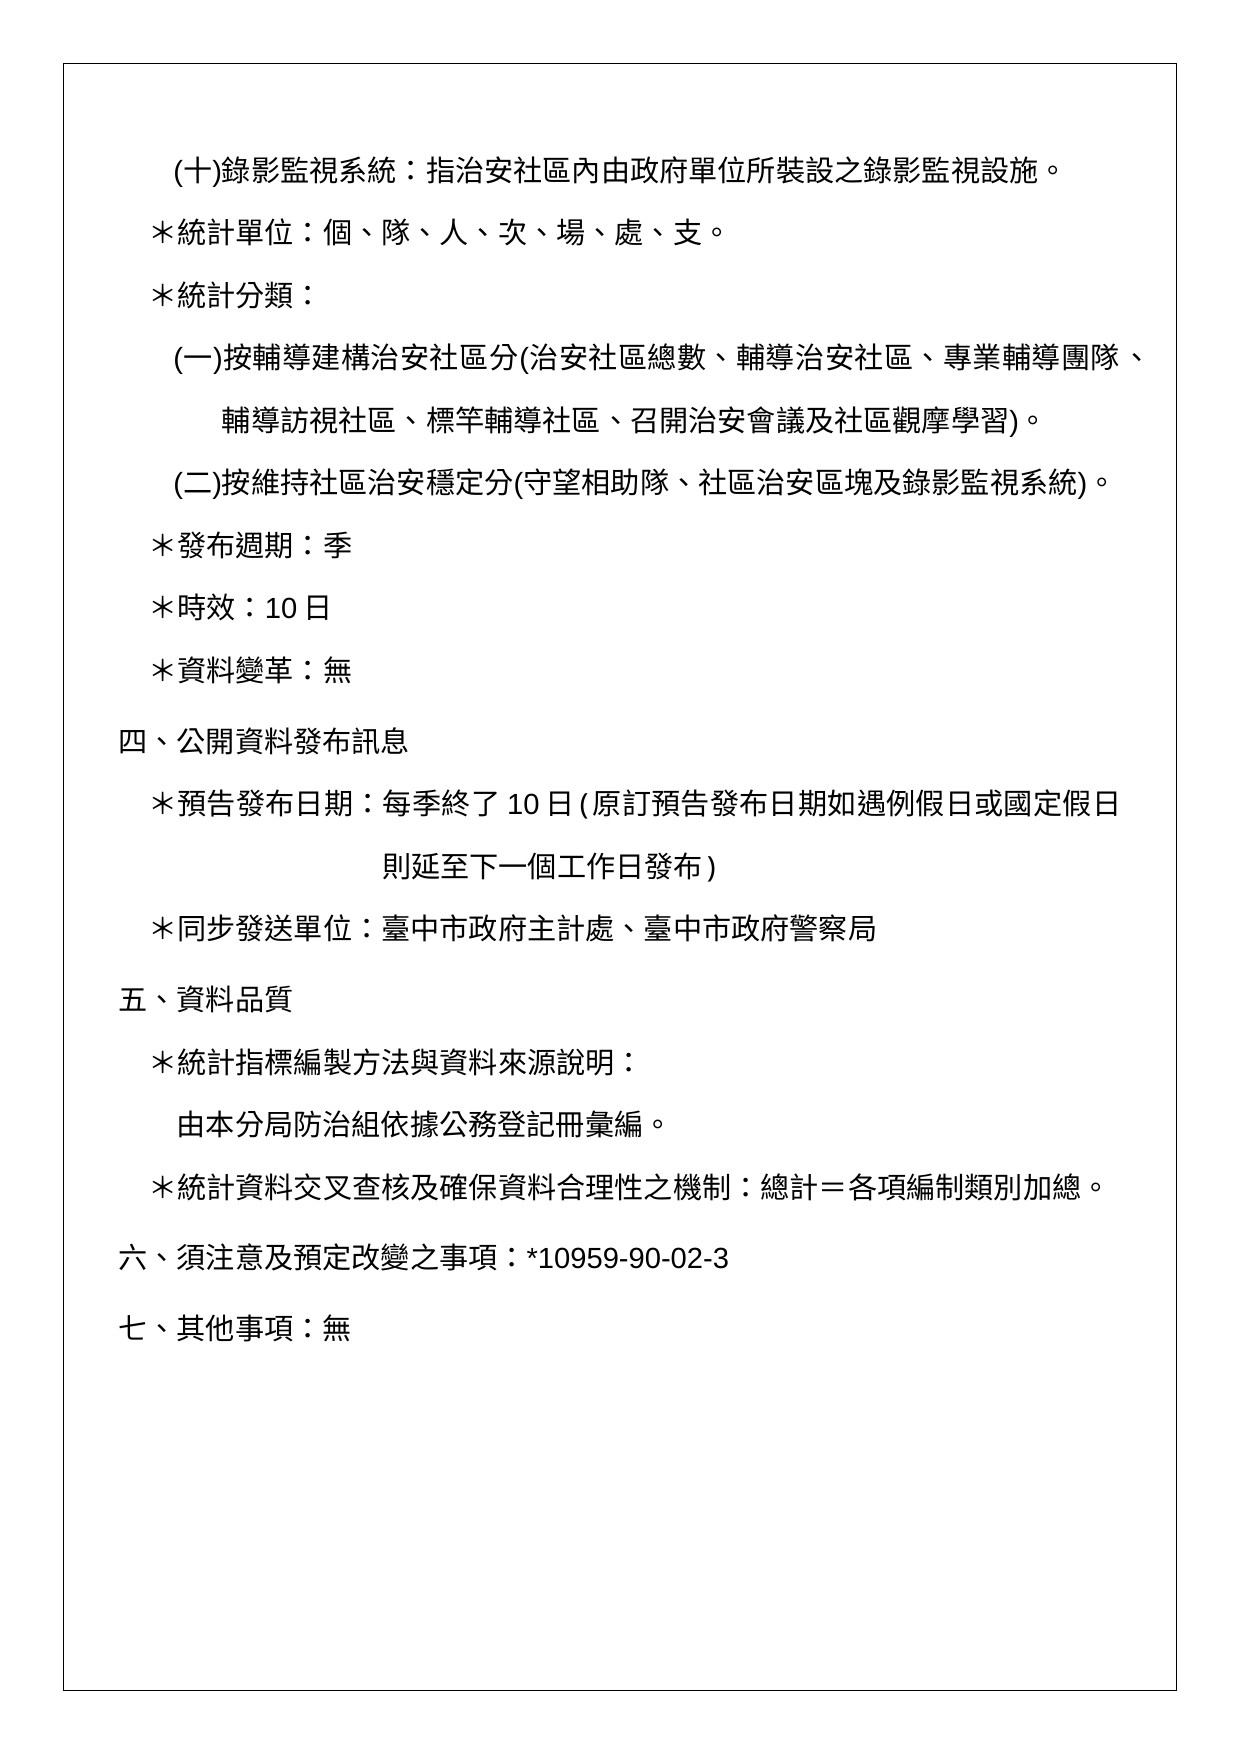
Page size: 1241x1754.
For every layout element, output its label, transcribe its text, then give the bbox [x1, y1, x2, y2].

text 由本分局防治組依據公務登記冊彙編。 [176, 1081, 1122, 1144]
text ＊統計資料交叉查核及確保資料合理性之機制：總計＝各項編制類別加總。 [148, 1144, 1122, 1206]
text (一)按輔導建構治安社區分(治安社區總數、輔導治安社區、專業輔導團隊、輔導訪視社區、標竿輔導社區、召開治安會議及社區觀摩學習)。 [173, 314, 1122, 439]
text ＊同步發送單位：臺中市政府主計處、臺中市政府警察局 [148, 885, 1122, 948]
text 七、其他事項：無 [118, 1285, 1122, 1348]
text (二)按維持社區治安穩定分(守望相助隊、社區治安區塊及錄影監視系統)。 [173, 439, 1122, 502]
text (十)錄影監視系統：指治安社區內由政府單位所裝設之錄影監視設施。 [173, 127, 1122, 189]
text ＊統計分類： [148, 252, 1122, 314]
text 五、資料品質 [118, 956, 1122, 1019]
text ＊資料變革：無 [148, 627, 1122, 689]
text ＊預告發布日期：每季終了10日(原訂預告發布日期如遇例假日或國定假日則延至下一個工作日發布) [148, 760, 1122, 885]
text ＊發布週期：季 [148, 502, 1122, 564]
text ＊統計指標編製方法與資料來源說明： [148, 1019, 1122, 1081]
text 六、須注意及預定改變之事項：*10959-90-02-3 [118, 1214, 1122, 1277]
text ＊時效：10日 [148, 564, 1122, 627]
text 四、公開資料發布訊息 [118, 698, 1122, 760]
text ＊統計單位：個、隊、人、次、場、處、支。 [148, 189, 1122, 252]
